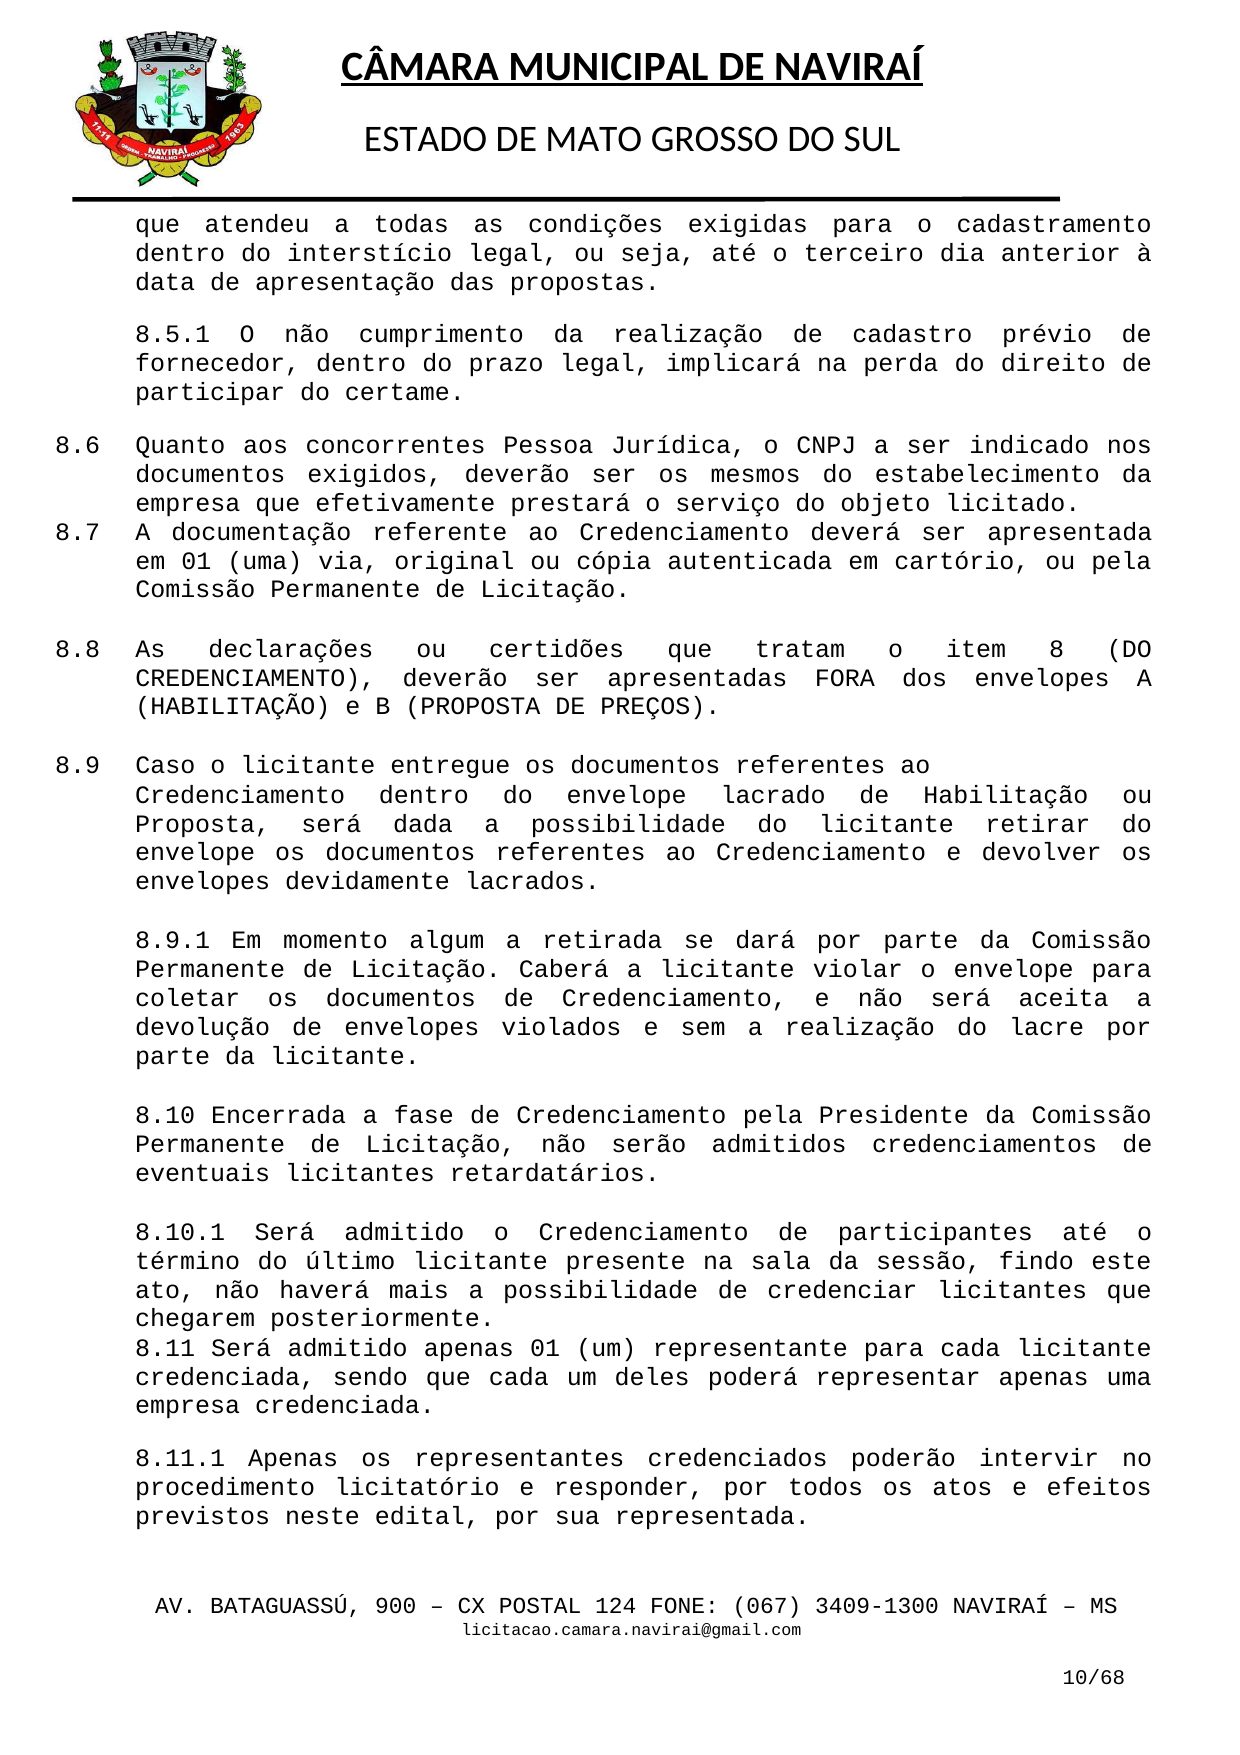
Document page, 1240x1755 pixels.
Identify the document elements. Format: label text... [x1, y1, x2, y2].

list A documentação referente ao Credenciamento deverá ser apresentada em 01 (uma) via, original ou cópia autenticada em cartório, ou pela Comissão Permanente de Licitação. [55, 519, 1152, 605]
text 8.11 Será admitido apenas 01 (um) representante para cada licitante credenciada, sendo que cada um deles poderá representar apenas uma empresa credenciada. [135, 1335, 1152, 1421]
list Quanto aos concorrentes Pessoa Jurídica, o CNPJ a ser indicado nos documentos exigidos, deverão ser os mesmos do estabelecimento da empresa que efetivamente prestará o serviço do objeto licitado. [55, 432, 1152, 518]
text 8.9.1 Em momento algum a retirada se dará por parte da Comissão Permanente de Licitação. Caberá a licitante violar o envelope para coletar os documentos de Credenciamento, e não será aceita a devolução de envelopes violados e sem a realização do lacre por parte da licitante. [135, 928, 1152, 1072]
text 8.10 Encerrada a fase de Credenciamento pela Presidente da Comissão Permanente de Licitação, não serão admitidos credenciamentos de eventuais licitantes retardatários. [135, 1103, 1152, 1189]
text 8.10.1 Será admitido o Credenciamento de participantes até o término do último licitante presente na sala da sessão, findo este ato, não haverá mais a possibilidade de credenciar licitantes que chegarem posteriormente. [135, 1219, 1152, 1334]
text 8.5.1 O não cumprimento da realização de cadastro prévio de fornecedor, dentro do prazo legal, implicará na perda do direito de participar do certame. [135, 322, 1152, 408]
list As declarações ou certidões que tratam o item 8 (DO CREDENCIAMENTO), deverão ser apresentadas FORA dos envelopes A (HABILITAÇÃO) e B (PROPOSTA DE PREÇOS). [55, 636, 1152, 722]
text Credenciamento dentro do envelope lacrado de Habilitação ou Proposta, será dada a possibilidade do licitante retirar do envelope os documentos referentes ao Credenciamento e devolver os envelopes devidamente lacrados. [135, 782, 1152, 897]
list Caso o licitante entregue os documentos referentes ao [55, 753, 1152, 781]
text 8.11.1 Apenas os representantes credenciados poderão intervir no procedimento licitatório e responder, por todos os atos e efeitos previstos neste edital, por sua representada. [135, 1446, 1152, 1532]
text que atendeu a todas as condições exigidas para o cadastramento dentro do interstício legal, ou seja, até o terceiro dia anterior à data de apresentação das propostas. [135, 212, 1152, 298]
